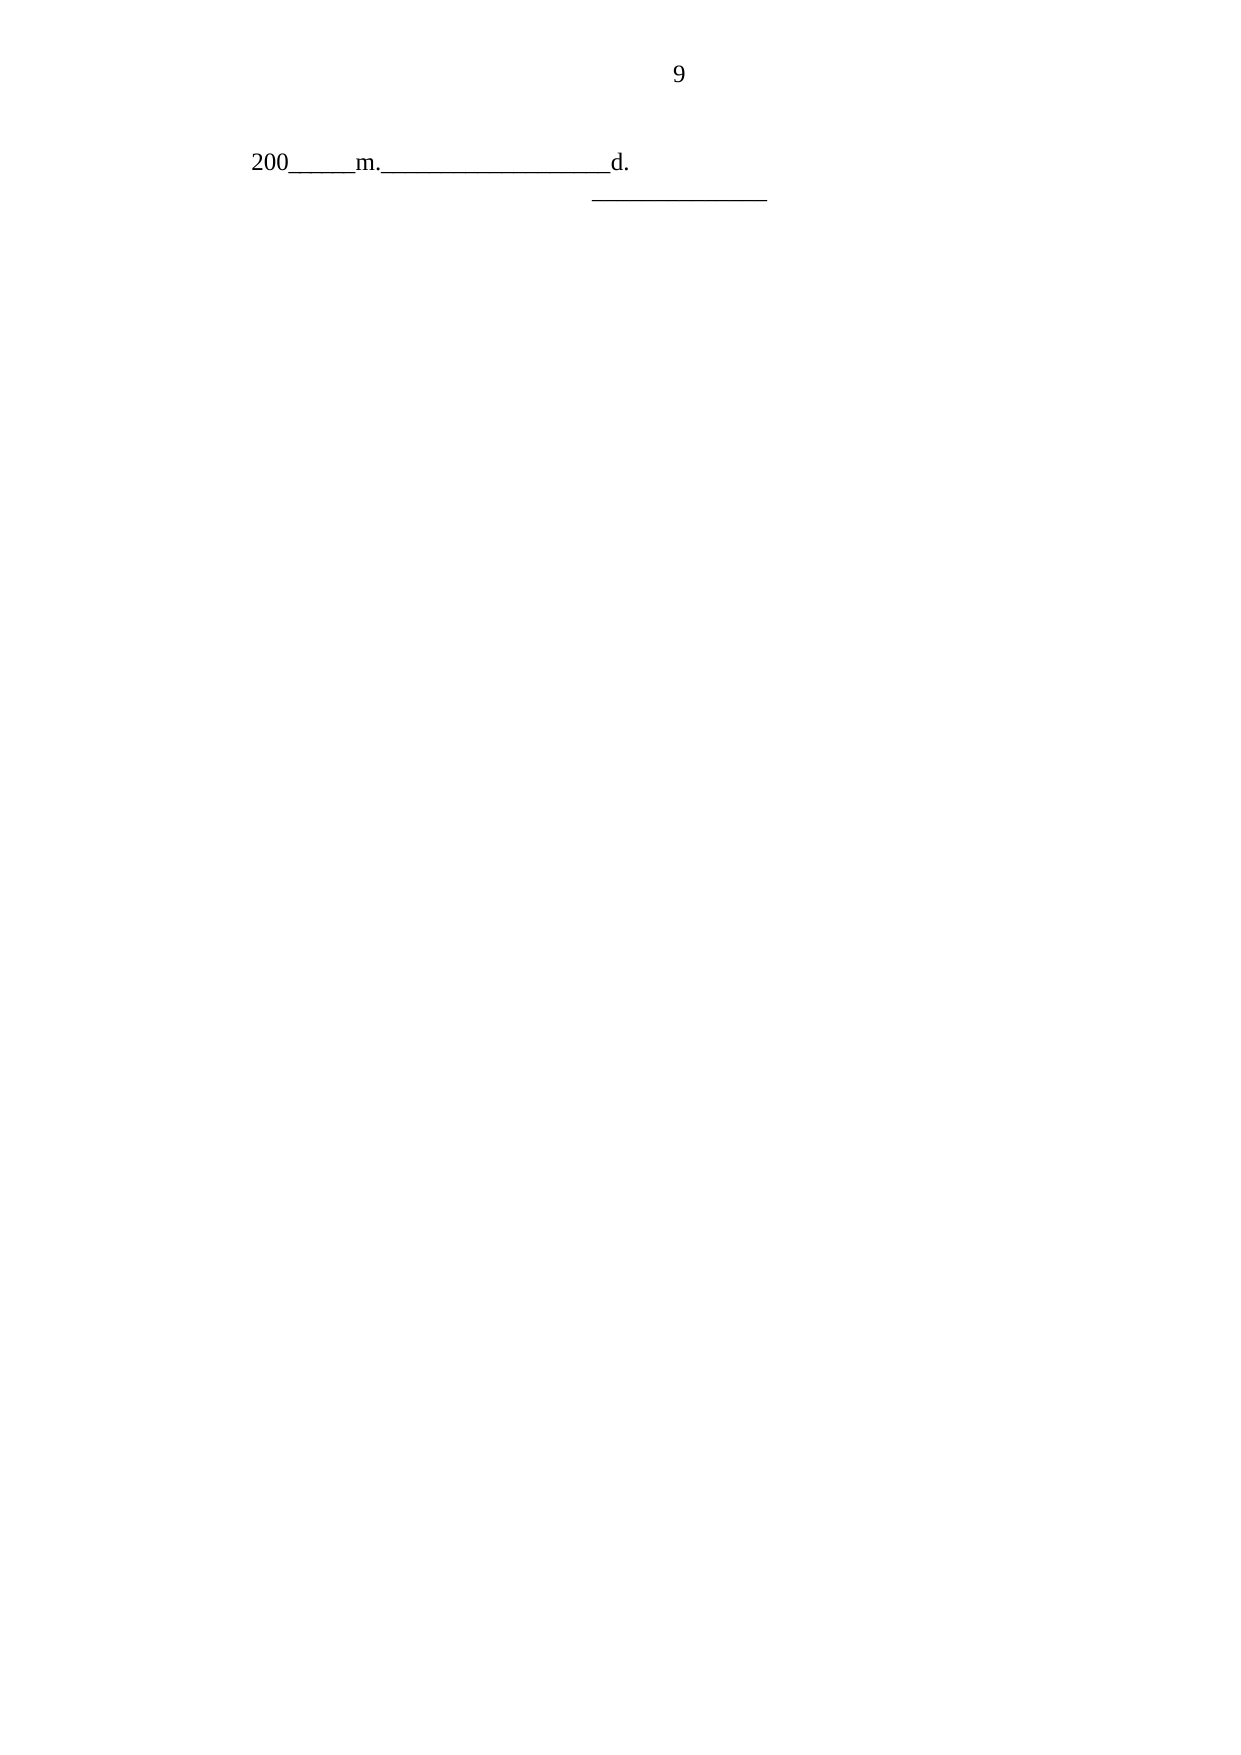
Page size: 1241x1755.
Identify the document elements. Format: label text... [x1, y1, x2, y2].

text ______________ [177, 176, 1181, 204]
text 200 m. d. [177, 147, 1181, 176]
